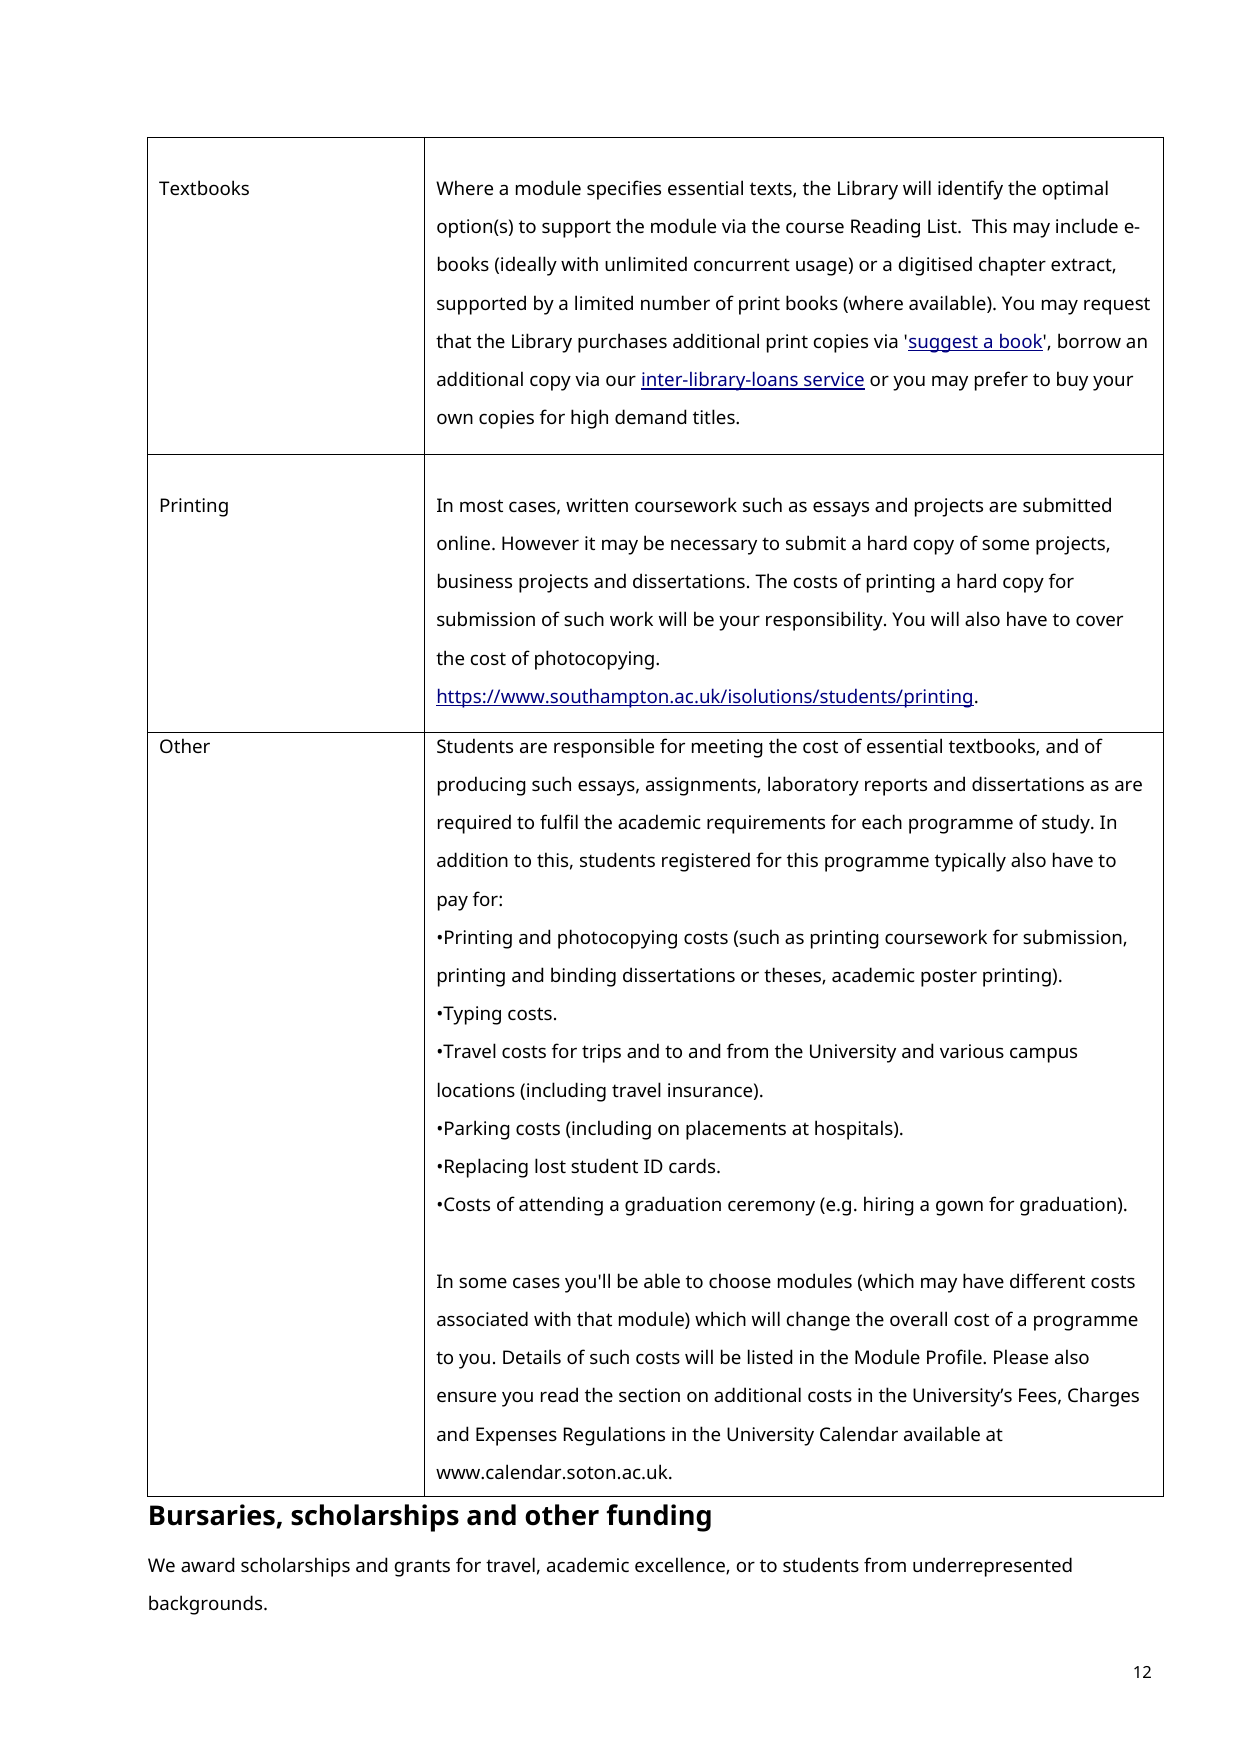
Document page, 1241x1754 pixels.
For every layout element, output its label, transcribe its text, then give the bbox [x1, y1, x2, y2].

table_cell Where a module specifies essential texts, the Library will identify the optimal option(s) to support the module via the course Reading List. This may include e-books (ideally with unlimited concurrent usage) or a digitised chapter extract, supported by a limited number of print books (where available). You may request that the Library purchases additional print copies via 'suggest a book', borrow an additional copy via our inter-library-loans service or you may prefer to buy your own copies for high demand titles. [425, 138, 1163, 453]
text We award scholarships and grants for travel, academic excellence, or to students from underrepresented backgrounds. [148, 1552, 1152, 1616]
table_cell In most cases, written coursework such as essays and projects are submitted online. However it may be necessary to submit a hard copy of some projects, business projects and dissertations. The costs of printing a hard copy for submission of such work will be your responsibility. You will also have to cover the cost of photocopying. https://www.southampton.ac.uk/isolutions/students/printing. [425, 455, 1163, 732]
table_cell Printing [148, 455, 424, 732]
table_cell Other [148, 733, 424, 1496]
table_cell Students are responsible for meeting the cost of essential textbooks, and of producing such essays, assignments, laboratory reports and dissertations as are required to fulfil the academic requirements for each programme of study. In addition to this, students registered for this programme typically also have to pay for: •Printing and photocopying costs (such as printing coursework for submission, printing and binding dissertations or theses, academic poster printing). •Typing costs. •Travel costs for trips and to and from the University and various campus locations (including travel insurance). •Parking costs (including on placements at hospitals). •Replacing lost student ID cards. •Costs of attending a graduation ceremony (e.g. hiring a gown for graduation). In some cases you'll be able to choose modules (which may have different costs associated with that module) which will change the overall cost of a programme to you. Details of such costs will be listed in the Module Profile. Please also ensure you read the section on additional costs in the University’s Fees, Charges and Expenses Regulations in the University Calendar available at www.calendar.soton.ac.uk. [425, 733, 1163, 1496]
table_cell Textbooks [148, 138, 424, 453]
subtitle Bursaries, scholarships and other funding [148, 1497, 1152, 1533]
